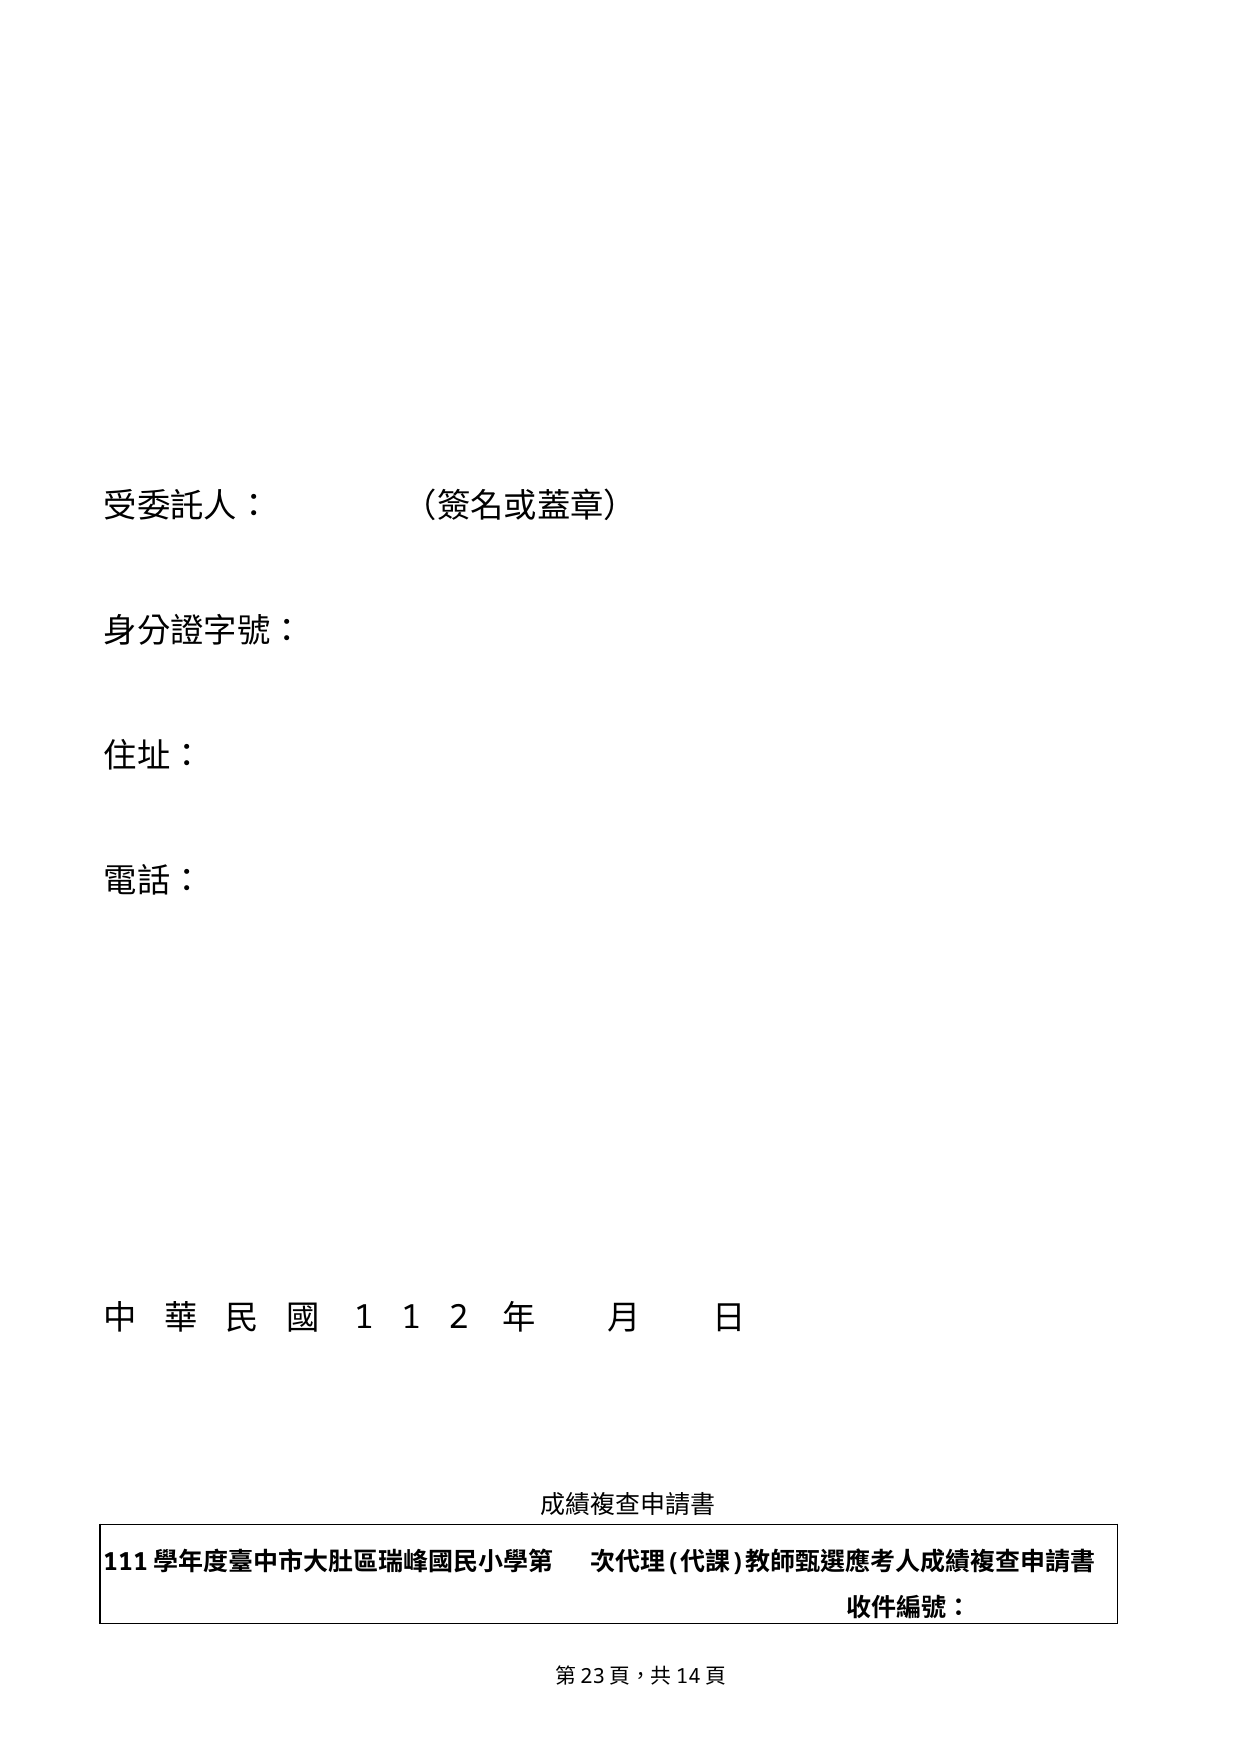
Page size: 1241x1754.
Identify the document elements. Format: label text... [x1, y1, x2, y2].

text 住址： [103, 711, 1152, 773]
text 身分證字號： [103, 586, 1152, 648]
text 中華民國112年 月 日 [103, 1273, 1152, 1336]
text 受委託人： （簽名或蓋章） [103, 461, 1152, 523]
text 電話： [103, 836, 1152, 898]
table_header 111學年度臺中市大肚區瑞峰國民小學第 次代理(代課)教師甄選應考人成績複查申請書 收件編號： [101, 1525, 1117, 1623]
text 成績複查申請書 [103, 1461, 1152, 1523]
